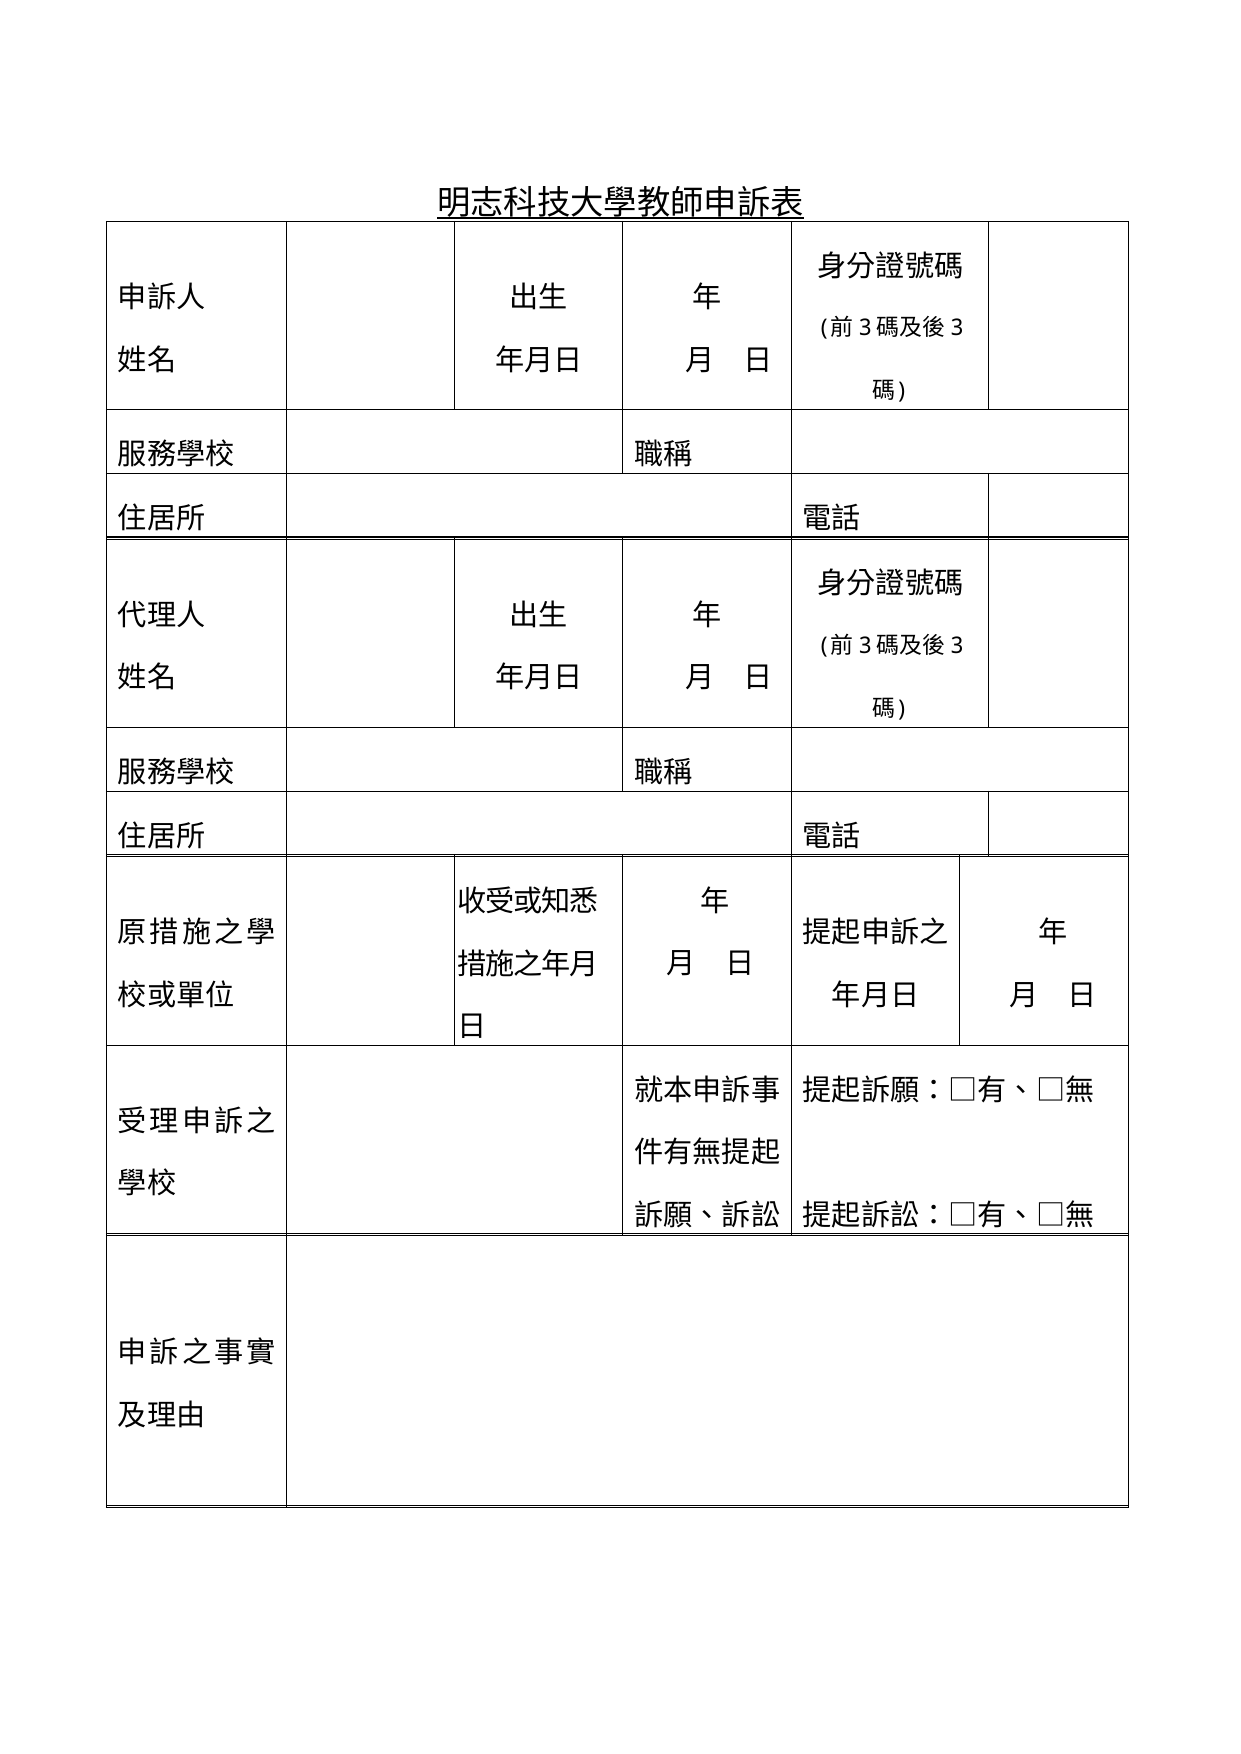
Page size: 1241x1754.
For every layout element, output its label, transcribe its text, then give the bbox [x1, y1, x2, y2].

table_cell 服務學校 [107, 728, 286, 791]
table_cell 電話 [792, 792, 988, 854]
table_cell 收受或知悉措施之年月日 [455, 857, 622, 1045]
table_cell 年 月 日 [623, 540, 791, 727]
table_header 申訴人 姓名 [107, 222, 286, 409]
table_header 年 月 日 [623, 222, 791, 409]
table_cell [287, 540, 454, 727]
table_cell [792, 410, 1128, 473]
table_cell 受理申訴之學校 [107, 1046, 286, 1233]
table_cell 住居所 [107, 474, 286, 536]
table_cell [287, 1236, 1128, 1505]
table_cell [287, 474, 791, 536]
table_header 出生 年月日 [455, 222, 622, 409]
table_cell [287, 410, 622, 473]
table_cell 提起訴願：□有、□無 提起訴訟：□有、□無 [792, 1046, 1128, 1233]
table_cell [287, 857, 454, 1045]
table_header [287, 222, 454, 409]
table_cell 年 月 日 [623, 857, 791, 1045]
table_cell 職稱 [623, 728, 791, 791]
table_cell 年 月 日 [960, 857, 1128, 1045]
table_cell 出生 年月日 [455, 540, 622, 727]
table_cell 身分證號碼 (前3碼及後3碼) [792, 540, 988, 727]
table_cell 原措施之學校或單位 [107, 857, 286, 1045]
table_cell [287, 1046, 622, 1233]
table_cell [792, 728, 1128, 791]
table_header 身分證號碼(前3碼及後3碼) [792, 222, 988, 409]
table_cell [287, 792, 791, 854]
table_cell 職稱 [623, 410, 791, 473]
table_cell 服務學校 [107, 410, 286, 473]
table_cell 住居所 [107, 792, 286, 854]
table_cell 電話 [792, 474, 988, 536]
table_cell 就本申訴事件有無提起訴願、訴訟 [623, 1046, 791, 1233]
table_header [989, 222, 1128, 409]
table_cell [989, 792, 1128, 854]
table_cell [989, 540, 1128, 727]
table_cell [287, 728, 622, 791]
table_cell 代理人 姓名 [107, 540, 286, 727]
text 明志科技大學教師申訴表 [118, 158, 1122, 221]
table_cell [989, 474, 1128, 536]
table_cell 提起申訴之年月日 [792, 857, 959, 1045]
table_cell 申訴之事實及理由 [107, 1236, 286, 1505]
